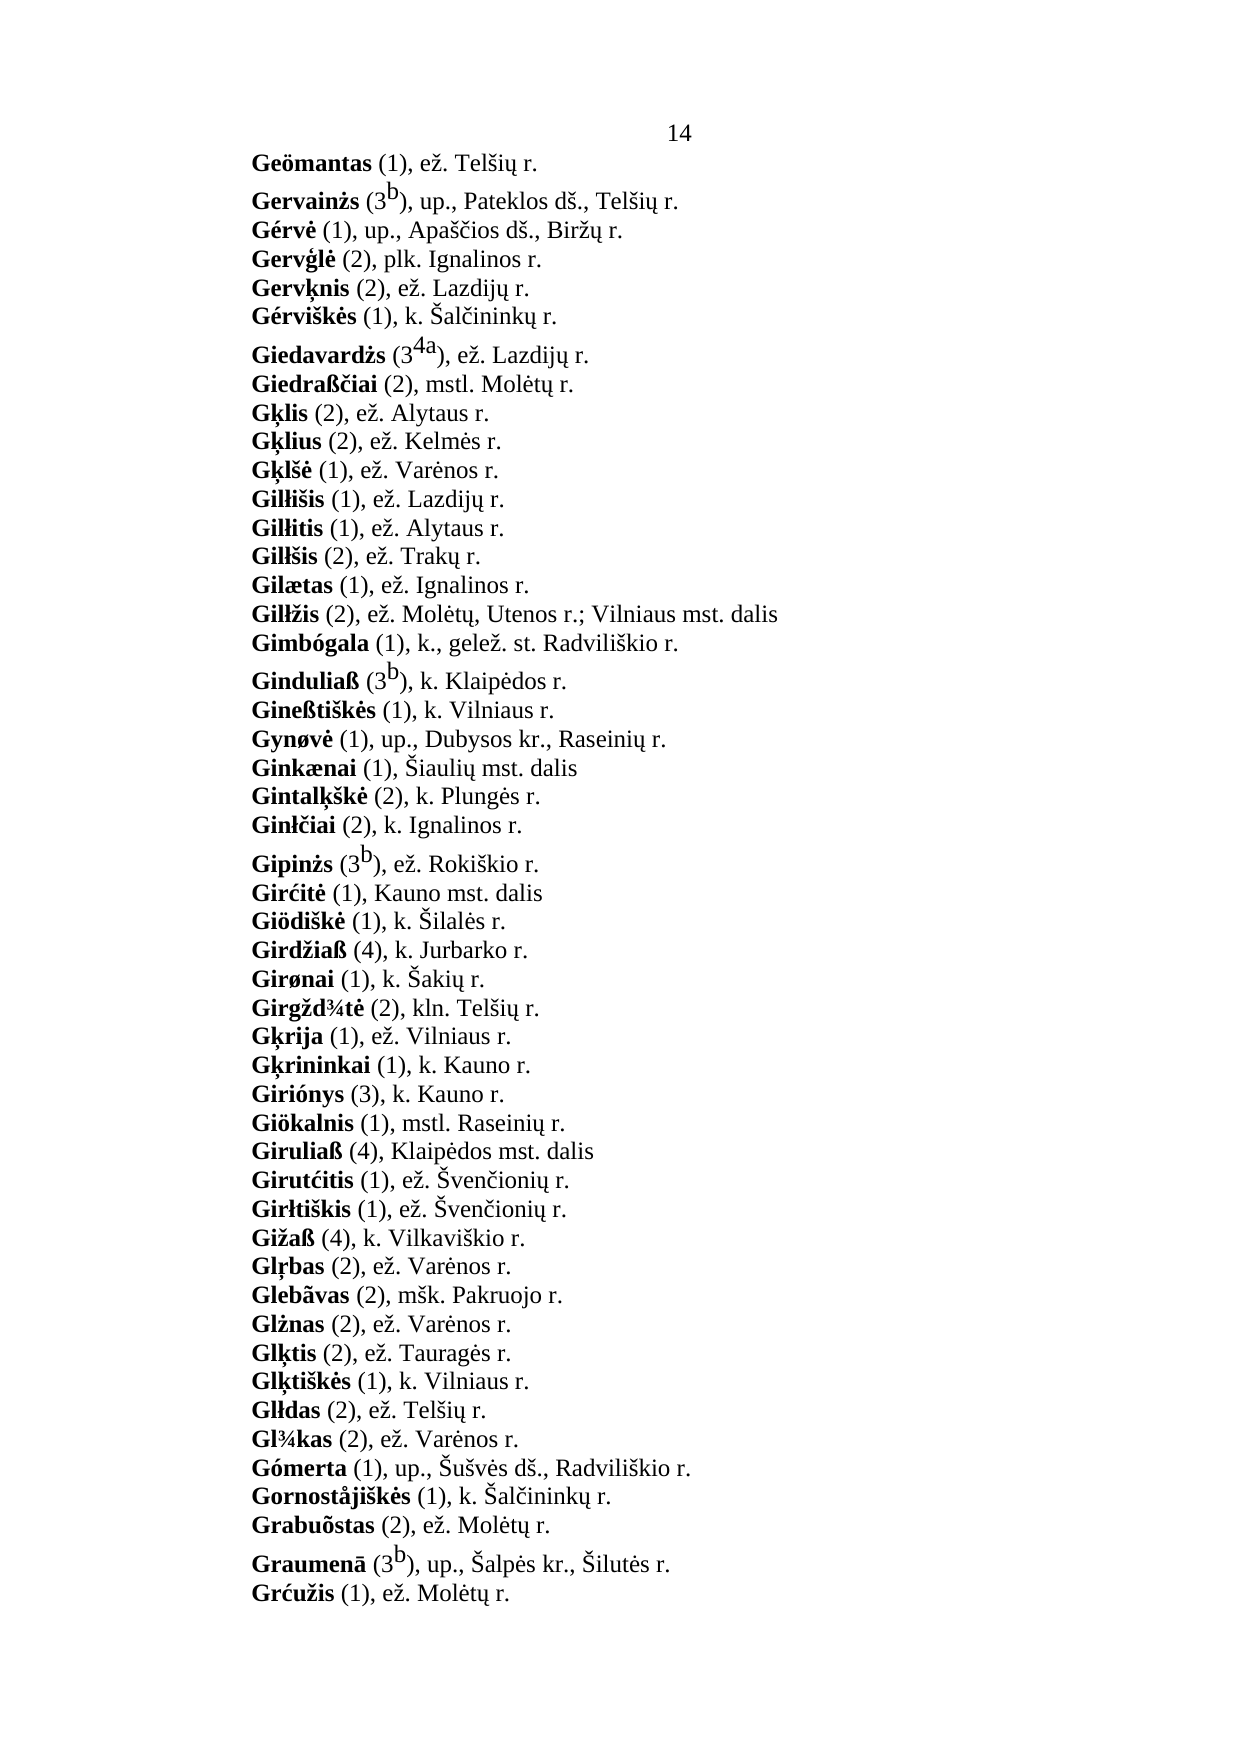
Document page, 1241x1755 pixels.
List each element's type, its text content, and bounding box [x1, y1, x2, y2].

text Girłtiškis (1), ež. Švenčionių r. [177, 1194, 1181, 1223]
text Girgžd¾tė (2), kln. Telšių r. [177, 993, 1181, 1021]
text Gervķnis (2), ež. Lazdijų r. [177, 273, 1181, 301]
text Giökalnis (1), mstl. Raseinių r. [177, 1108, 1181, 1136]
text Gķlius (2), ež. Kelmės r. [177, 426, 1181, 455]
text Gineßtiškės (1), k. Vilniaus r. [177, 695, 1181, 724]
text Glłdas (2), ež. Telšių r. [177, 1395, 1181, 1424]
text Geömantas (1), ež. Telšių r. [177, 148, 1181, 176]
text Giödiškė (1), k. Šilalės r. [177, 906, 1181, 935]
text Gilłšis (2), ež. Trakų r. [177, 541, 1181, 570]
text Gižaß (4), k. Vilkaviškio r. [177, 1223, 1181, 1251]
text Gilætas (1), ež. Ignalinos r. [177, 570, 1181, 599]
text Gérviškės (1), k. Šalčininkų r. [177, 301, 1181, 330]
text Giruliaß (4), Klaipėdos mst. dalis [177, 1136, 1181, 1165]
text Gornoståjiškės (1), k. Šalčininkų r. [177, 1481, 1181, 1510]
text Grabuõstas (2), ež. Molėtų r. [177, 1510, 1181, 1539]
text Glŗbas (2), ež. Varėnos r. [177, 1251, 1181, 1280]
text Glebãvas (2), mšk. Pakruojo r. [177, 1280, 1181, 1309]
text Gérvė (1), up., Apaščios dš., Biržų r. [177, 215, 1181, 244]
text Glżnas (2), ež. Varėnos r. [177, 1309, 1181, 1338]
text Girutćitis (1), ež. Švenčionių r. [177, 1165, 1181, 1194]
text Glķtiškės (1), k. Vilniaus r. [177, 1366, 1181, 1395]
text Girdžiaß (4), k. Jurbarko r. [177, 935, 1181, 964]
text Gervainżs (3b), up., Pateklos dš., Telšių r. [177, 176, 1181, 215]
text Girćitė (1), Kauno mst. dalis [177, 878, 1181, 906]
text Gl¾kas (2), ež. Varėnos r. [177, 1424, 1181, 1453]
text Gipinżs (3b), ež. Rokiškio r. [177, 839, 1181, 878]
text Gilłitis (1), ež. Alytaus r. [177, 513, 1181, 541]
text Gómerta (1), up., Šušvės dš., Radviliškio r. [177, 1453, 1181, 1481]
text Gķrija (1), ež. Vilniaus r. [177, 1021, 1181, 1050]
text Glķtis (2), ež. Tauragės r. [177, 1338, 1181, 1366]
text Gintalķškė (2), k. Plungės r. [177, 781, 1181, 810]
text Ginłčiai (2), k. Ignalinos r. [177, 810, 1181, 839]
text Gilłžis (2), ež. Molėtų, Utenos r.; Vilniaus mst. dalis [177, 599, 1181, 628]
text Gynøvė (1), up., Dubysos kr., Raseinių r. [177, 724, 1181, 753]
text Grćužis (1), ež. Molėtų r. [177, 1578, 1181, 1606]
text Giedavardżs (34a), ež. Lazdijų r. [177, 330, 1181, 369]
text Girønai (1), k. Šakių r. [177, 964, 1181, 993]
text Graumenā (3b), up., Šalpės kr., Šilutės r. [177, 1539, 1181, 1578]
text Gķrininkai (1), k. Kauno r. [177, 1050, 1181, 1079]
text Gķlis (2), ež. Alytaus r. [177, 398, 1181, 426]
text Ginkænai (1), Šiaulių mst. dalis [177, 753, 1181, 781]
text Gimbógala (1), k., gelež. st. Radviliškio r. [177, 628, 1181, 656]
text Gervģlė (2), plk. Ignalinos r. [177, 244, 1181, 273]
text Gķlšė (1), ež. Varėnos r. [177, 455, 1181, 484]
text Giedraßčiai (2), mstl. Molėtų r. [177, 369, 1181, 398]
text Giriónys (3), k. Kauno r. [177, 1079, 1181, 1108]
text Gilłišis (1), ež. Lazdijų r. [177, 484, 1181, 513]
text Ginduliaß (3b), k. Klaipėdos r. [177, 656, 1181, 695]
